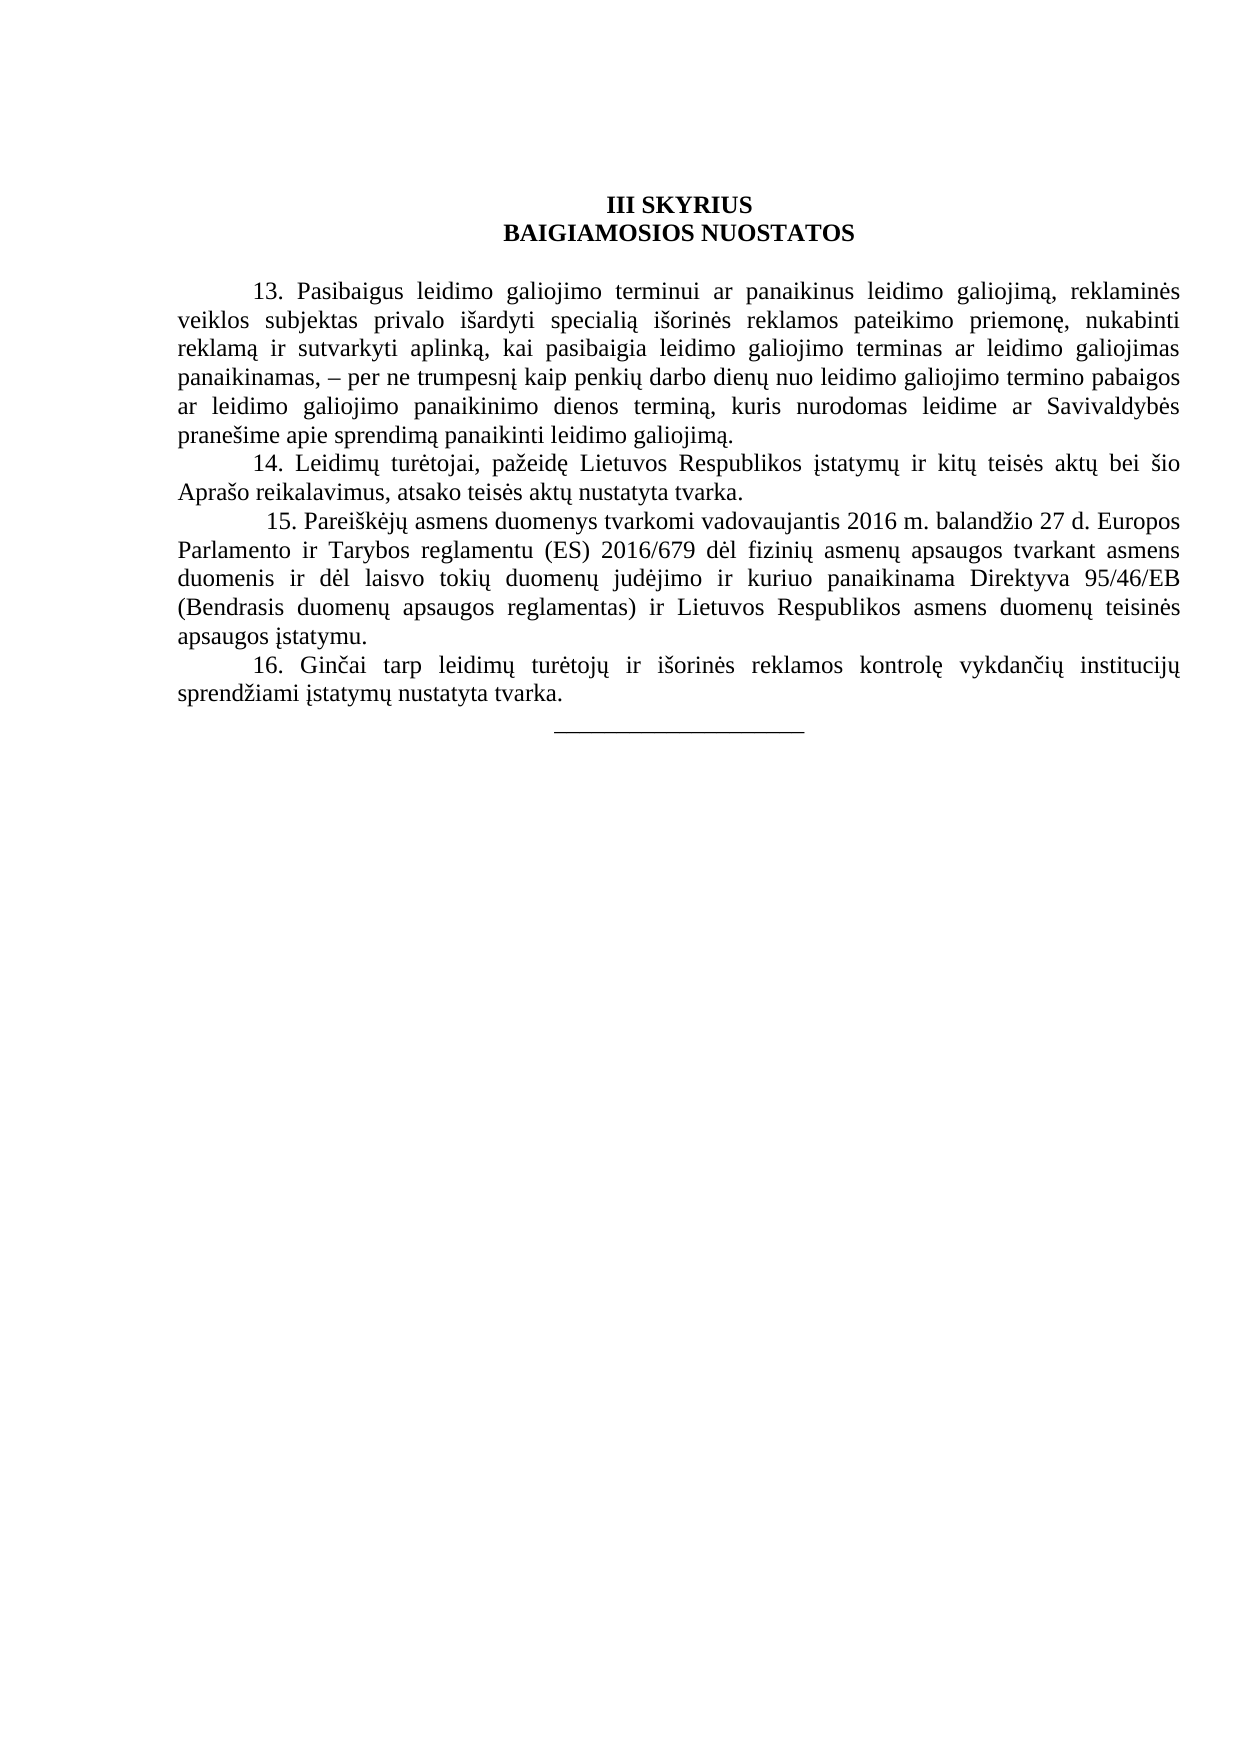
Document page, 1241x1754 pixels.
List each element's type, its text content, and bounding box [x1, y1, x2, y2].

text 15. Pareiškėjų asmens duomenys tvarkomi vadovaujantis 2016 m. balandžio 27 d. Europos Parlamento ir Tarybos reglamentu (ES) 2016/679 dėl fizinių asmenų apsaugos tvarkant asmens duomenis ir dėl laisvo tokių duomenų judėjimo ir kuriuo panaikinama Direktyva 95/46/EB (Bendrasis duomenų apsaugos reglamentas) ir Lietuvos Respublikos asmens duomenų teisinės apsaugos įstatymu. [177, 506, 1181, 650]
text 14. Leidimų turėtojai, pažeidę Lietuvos Respublikos įstatymų ir kitų teisės aktų bei šio Aprašo reikalavimus, atsako teisės aktų nustatyta tvarka. [177, 448, 1181, 506]
text BAIGIAMOSIOS NUOSTATOS [177, 218, 1181, 247]
text ____________________ [177, 707, 1181, 736]
text III SKYRIUS [177, 190, 1181, 218]
text 13. Pasibaigus leidimo galiojimo terminui ar panaikinus leidimo galiojimą, reklaminės veiklos subjektas privalo išardyti specialią išorinės reklamos pateikimo priemonę, nukabinti reklamą ir sutvarkyti aplinką, kai pasibaigia leidimo galiojimo terminas ar leidimo galiojimas panaikinamas, – per ne trumpesnį kaip penkių darbo dienų nuo leidimo galiojimo termino pabaigos ar leidimo galiojimo panaikinimo dienos terminą, kuris nurodomas leidime ar Savivaldybės pranešime apie sprendimą panaikinti leidimo galiojimą. [177, 276, 1181, 448]
text 16. Ginčai tarp leidimų turėtojų ir išorinės reklamos kontrolę vykdančių institucijų sprendžiami įstatymų nustatyta tvarka. [177, 650, 1181, 707]
